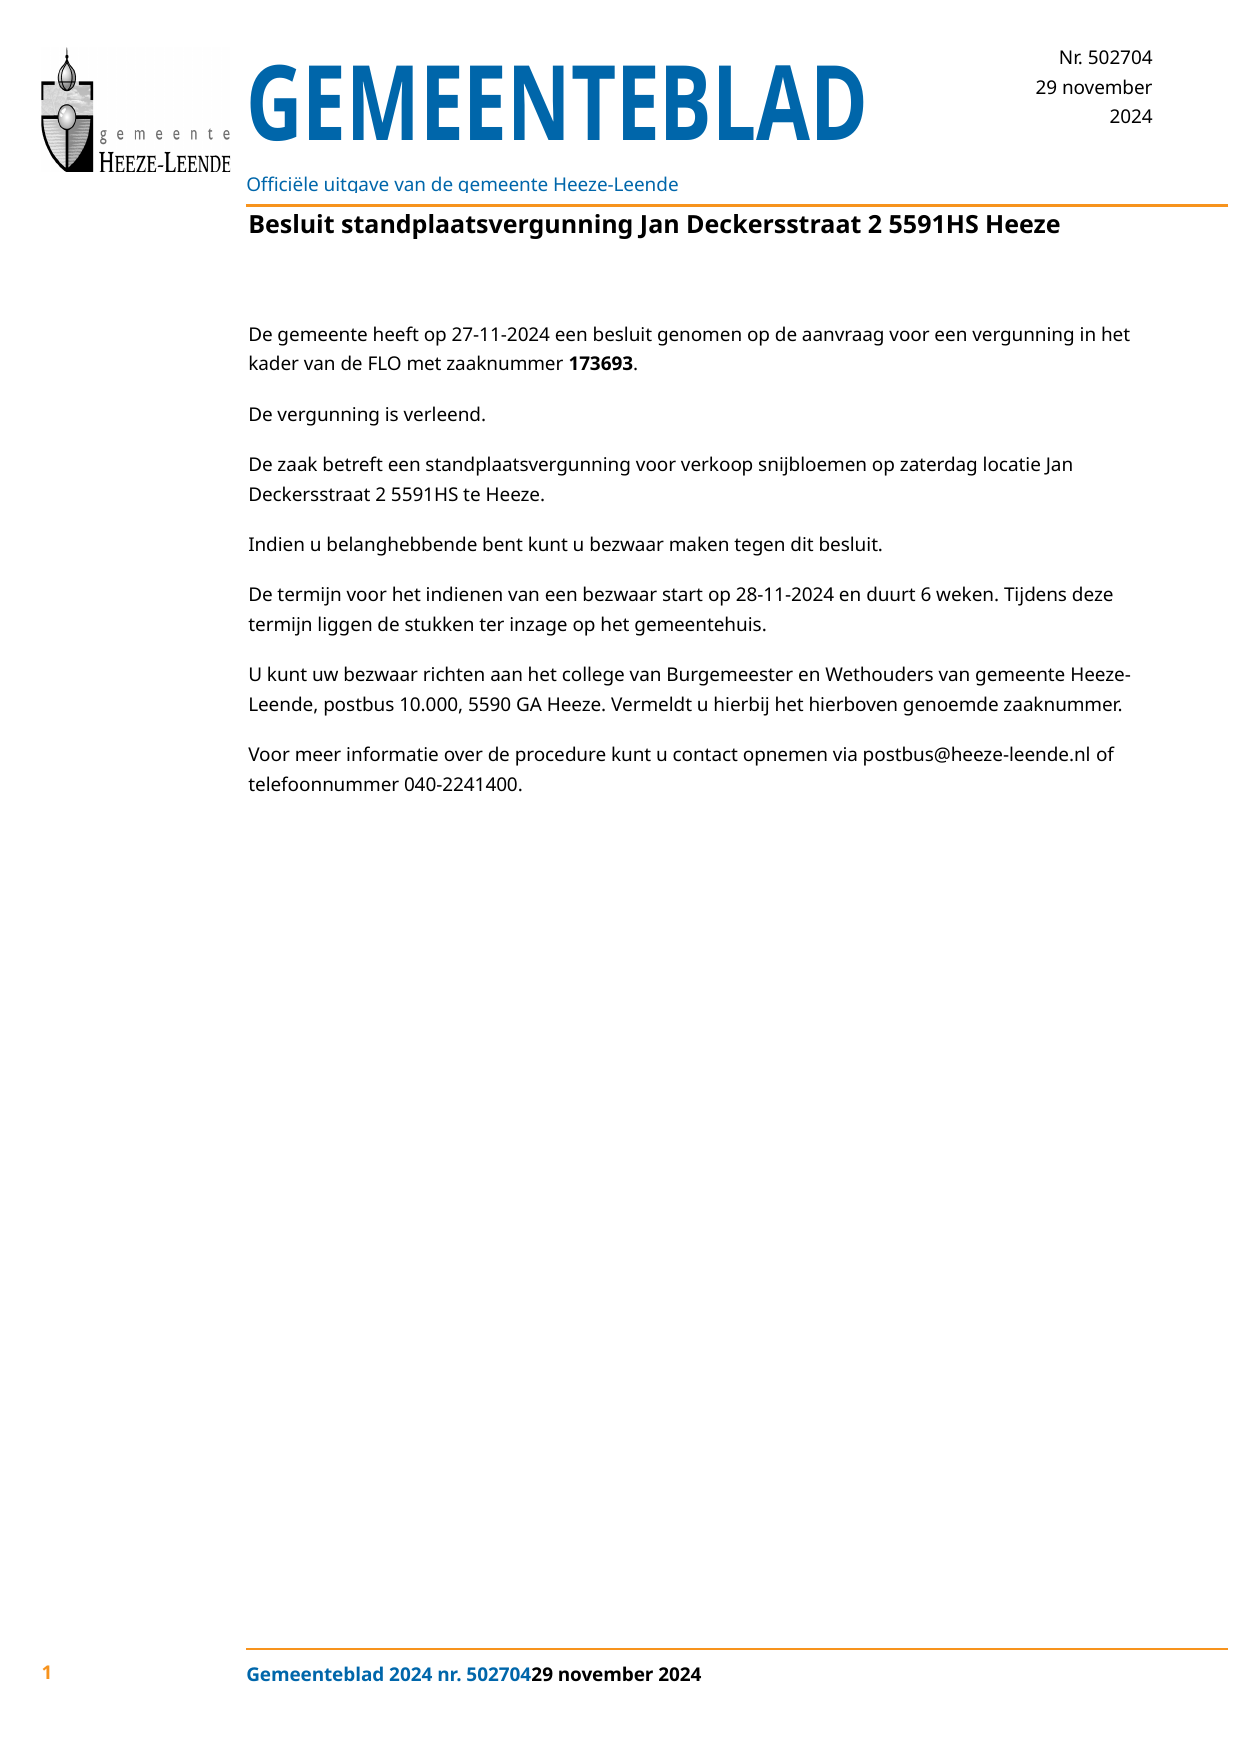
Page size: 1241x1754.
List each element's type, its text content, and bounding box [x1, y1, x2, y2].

text De gemeente heeft op 27-11-2024 een besluit genomen op de aanvraag voor een vergunning in het kader van de FLO met zaaknummer 173693. [248, 321, 1152, 376]
text De vergunning is verleend. [248, 401, 1152, 426]
text U kunt uw bezwaar richten aan het college van Burgemeester en Wethouders van gemeente Heeze-Leende, postbus 10.000, 5590 GA Heeze. Vermeldt u hierbij het hierboven genoemde zaaknummer. [248, 662, 1152, 717]
text Indien u belanghebbende bent kunt u bezwaar maken tegen dit besluit. [248, 531, 1152, 557]
text Besluit standplaatsvergunning Jan Deckersstraat 2 5591HS Heeze [248, 207, 1152, 241]
picture [41, 47, 231, 172]
text De termijn voor het indienen van een bezwaar start op 28-11-2024 en duurt 6 weken. Tijdens deze termijn liggen de stukken ter inzage op het gemeentehuis. [248, 582, 1152, 637]
text Voor meer informatie over de procedure kunt u contact opnemen via postbus@heeze-leende.nl of telefoonnummer 040-2241400. [248, 742, 1152, 797]
text De zaak betreft een standplaatsvergunning voor verkoop snijbloemen op zaterdag locatie Jan Deckersstraat 2 5591HS te Heeze. [248, 451, 1152, 506]
